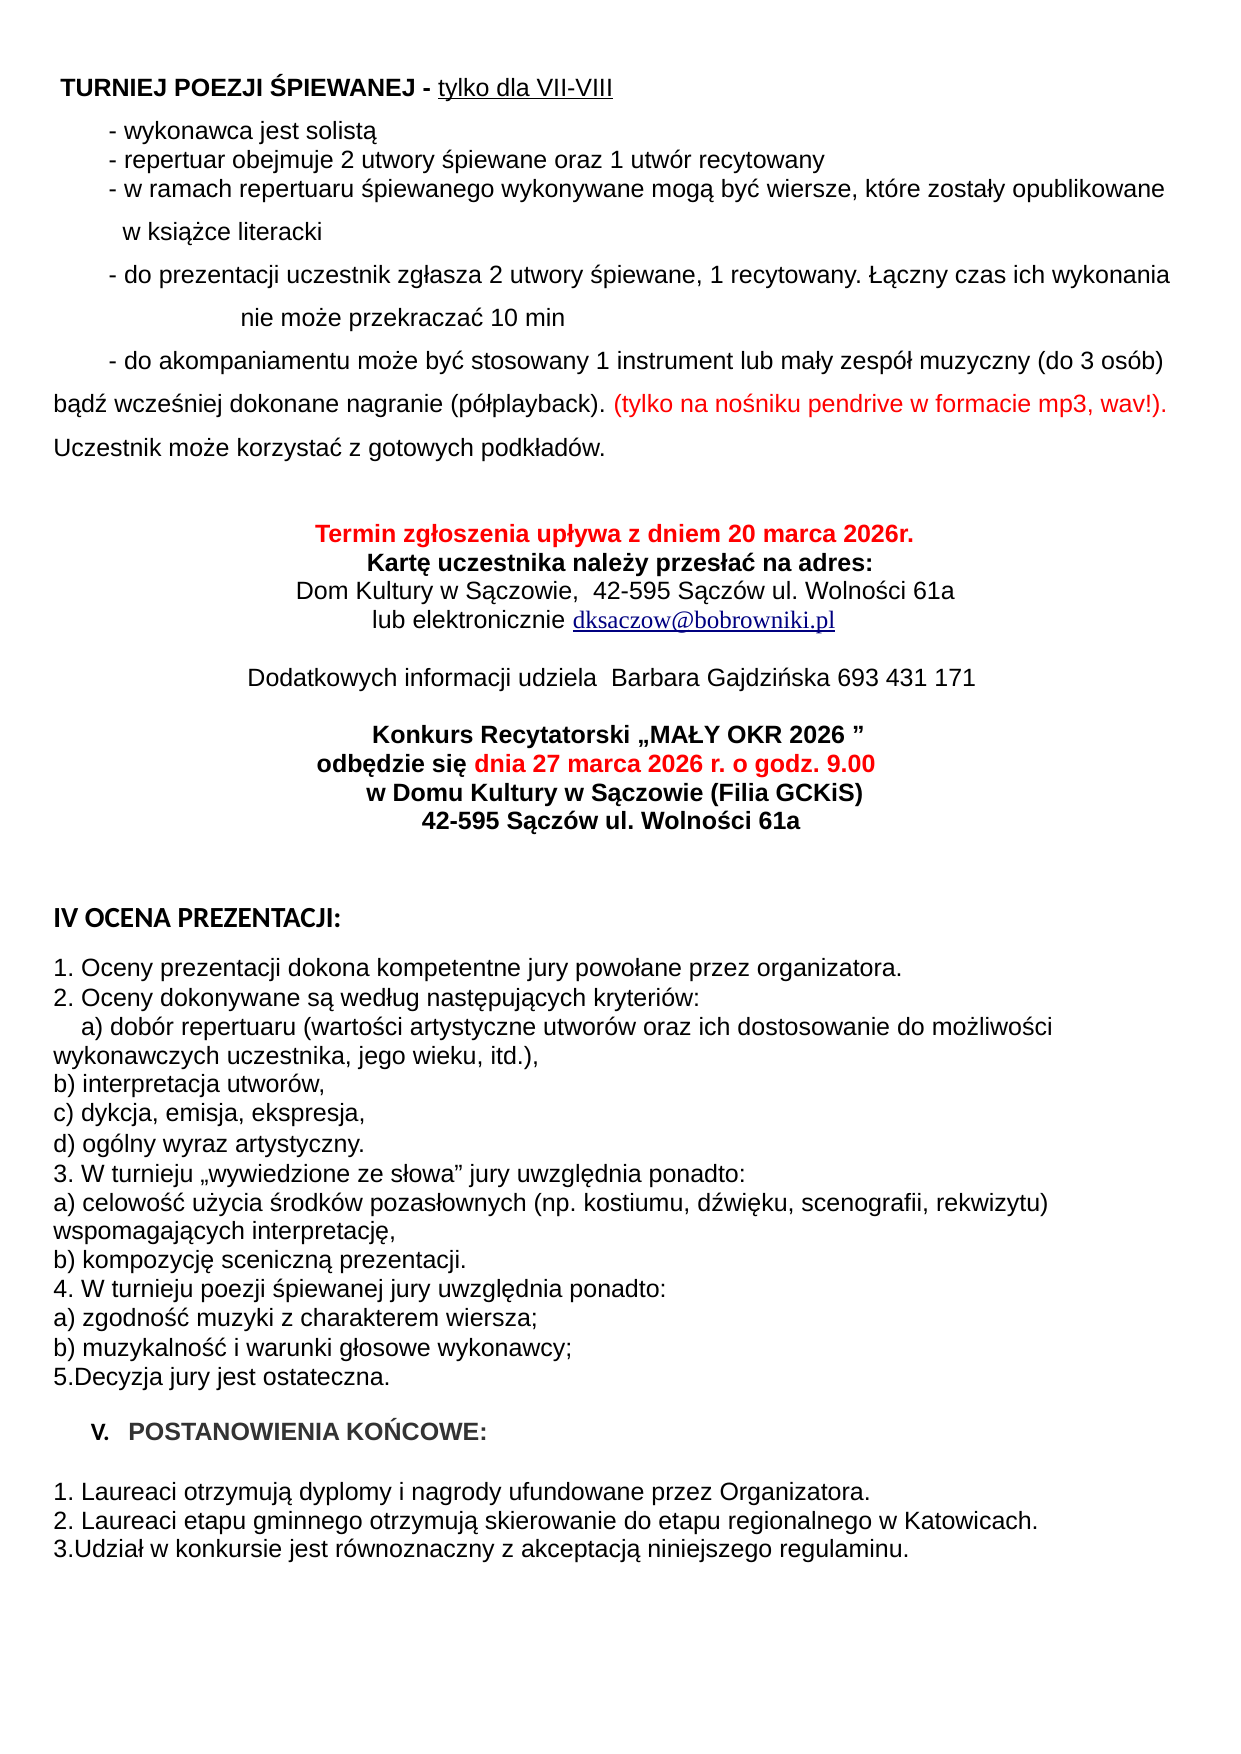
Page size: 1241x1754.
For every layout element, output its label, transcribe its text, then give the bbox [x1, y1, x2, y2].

list c) dykcja, emisja, ekspresja, [53, 1098, 1176, 1127]
text - w ramach repertuaru śpiewanego wykonywane mogą być wiersze, które zostały opublikowane [53, 174, 1176, 202]
list a) dobór repertuaru (wartości artystyczne utworów oraz ich dostosowanie do możliwości wykonawczych uczestnika, jego wieku, itd.), [53, 1012, 1176, 1069]
list b) muzykalność i warunki głosowe wykonawcy; [53, 1333, 1176, 1362]
text Dodatkowych informacji udziela Barbara Gajdzińska 693 431 171 [53, 663, 1176, 691]
text - wykonawca jest solistą [53, 116, 1176, 145]
list d) ogólny wyraz artystyczny. [53, 1128, 1176, 1157]
list 3. W turnieju „wywiedzione ze słowa” jury uwzględnia ponadto: [53, 1159, 1176, 1188]
text nie może przekraczać 10 min [53, 303, 1176, 332]
text 1. Laureaci otrzymują dyplomy i nagrody ufundowane przez Organizatora. [53, 1477, 1176, 1506]
list b) interpretacja utworów, [53, 1069, 1176, 1098]
text TURNIEJ POEZJI ŚPIEWANEJ - tylko dla VII-VIII [53, 73, 1176, 102]
text 3.Udział w konkursie jest równoznaczny z akceptacją niniejszego regulaminu. [53, 1534, 1176, 1563]
text Kartę uczestnika należy przesłać na adres: [166, 547, 1176, 576]
text 42-595 Sączów ul. Wolności 61a [53, 806, 1176, 835]
text w książce literacki [53, 217, 1176, 246]
text - do prezentacji uczestnik zgłasza 2 utwory śpiewane, 1 recytowany. Łączny czas ich wykonania [53, 260, 1176, 289]
text lub elektronicznie dksaczow@bobrowniki.pl [53, 605, 1176, 634]
text odbędzie się dnia 27 marca 2026 r. o godz. 9.00 [53, 749, 1176, 778]
text Termin zgłoszenia upływa z dniem 20 marca 2026r. [53, 519, 1176, 547]
text 2. Laureaci etapu gminnego otrzymują skierowanie do etapu regionalnego w Katowicach. [53, 1506, 1176, 1534]
text - repertuar obejmuje 2 utwory śpiewane oraz 1 utwór recytowany [53, 145, 1176, 174]
list 4. W turnieju poezji śpiewanej jury uwzględnia ponadto: [53, 1274, 1176, 1303]
text w Domu Kultury w Sączowie (Filia GCKiS) [53, 778, 1176, 806]
text - do akompaniamentu może być stosowany 1 instrument lub mały zespół muzyczny (do 3 osób) bądź wcześniej dokonane nagranie (półplayback). (tylko na nośniku pendrive w formacie mp3, wav!). Uczestnik może korzystać z gotowych podkładów. [53, 346, 1176, 461]
list POSTANOWIENIA KOŃCOWE: [91, 1416, 1176, 1446]
list a) zgodność muzyki z charakterem wiersza; [53, 1303, 1176, 1331]
list b) kompozycję sceniczną prezentacji. [53, 1245, 1176, 1274]
list a) celowość użycia środków pozasłownych (np. kostiumu, dźwięku, scenografii, rekwizytu) wspomagających interpretację, [53, 1188, 1176, 1245]
list 5.Decyzja jury jest ostateczna. [53, 1362, 1176, 1390]
text Dom Kultury w Sączowie, 42-595 Sączów ul. Wolności 61a [53, 576, 1176, 605]
text Konkurs Recytatorski „MAŁY OKR 2026 ” [53, 720, 1176, 749]
text 1. Oceny prezentacji dokona kompetentne jury powołane przez organizatora. [53, 953, 1176, 982]
text 2. Oceny dokonywane są według następujących kryteriów: [53, 983, 1176, 1012]
list IV OCENA PREZENTACJI: [53, 899, 1176, 935]
